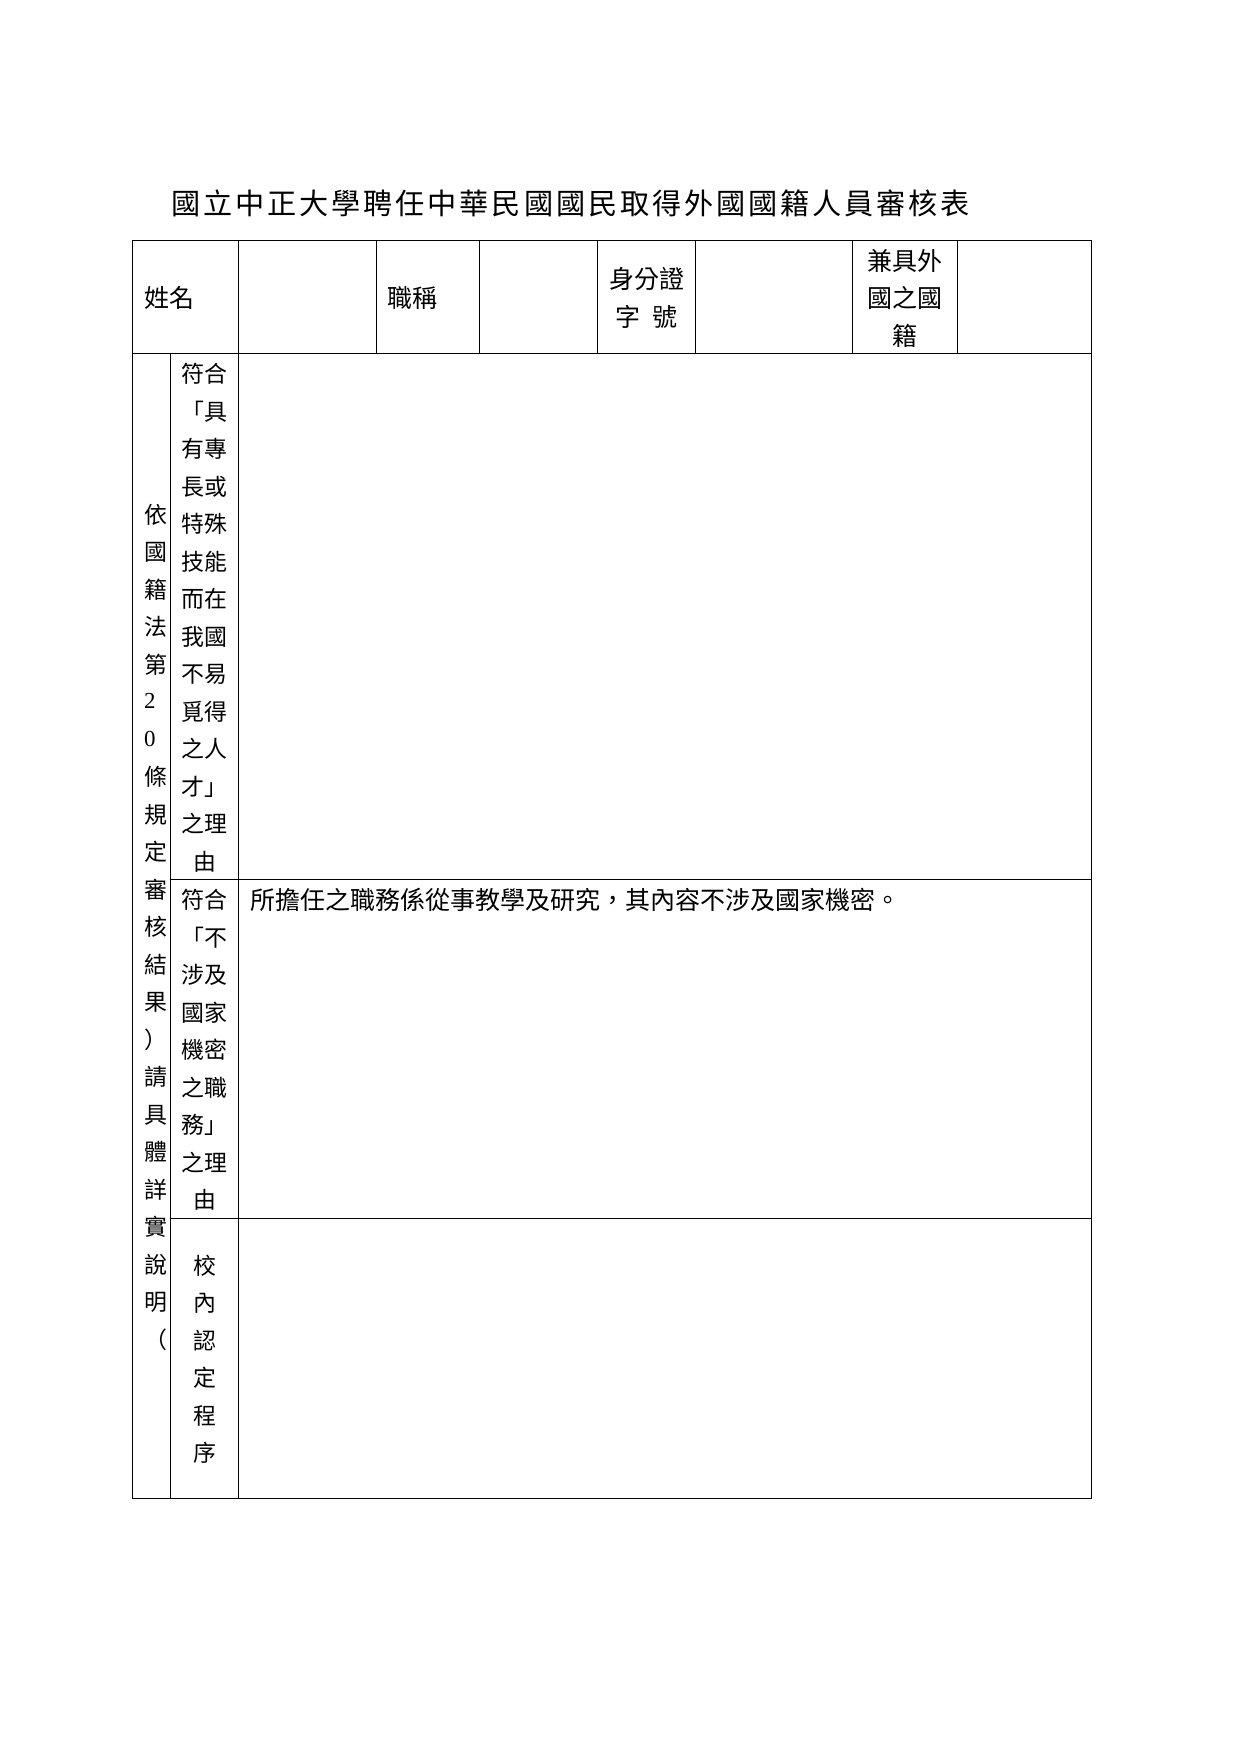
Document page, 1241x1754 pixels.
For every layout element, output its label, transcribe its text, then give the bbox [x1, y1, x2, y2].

table_cell [239, 354, 1091, 879]
table_header [239, 241, 376, 353]
table_header 姓名 [133, 241, 238, 353]
table_cell 校 內 認 定 程 序 [171, 1219, 238, 1497]
text 國立中正大學聘任中華民國國民取得外國國籍人員審核表 [171, 164, 1108, 239]
table_cell 符合「不涉及國家機密之職務」之理由 [171, 880, 238, 1218]
table_header [958, 241, 1091, 353]
table_cell [239, 1219, 1091, 1497]
table_cell 所擔任之職務係從事教學及研究，其內容不涉及國家機密。 [239, 880, 1091, 1218]
table_header 身分證字 號 [598, 241, 695, 353]
table_header [696, 241, 852, 353]
table_header 職稱 [377, 241, 479, 353]
table_cell 符合「具有專長或特殊技能而在 我國不易覓得之人才」之理由 [171, 354, 238, 879]
table_header 兼具外國之國籍 [853, 241, 957, 353]
table_cell 依國籍法第20條規定審核結果）請具體詳實說明（ [133, 354, 170, 1497]
table_header [480, 241, 597, 353]
